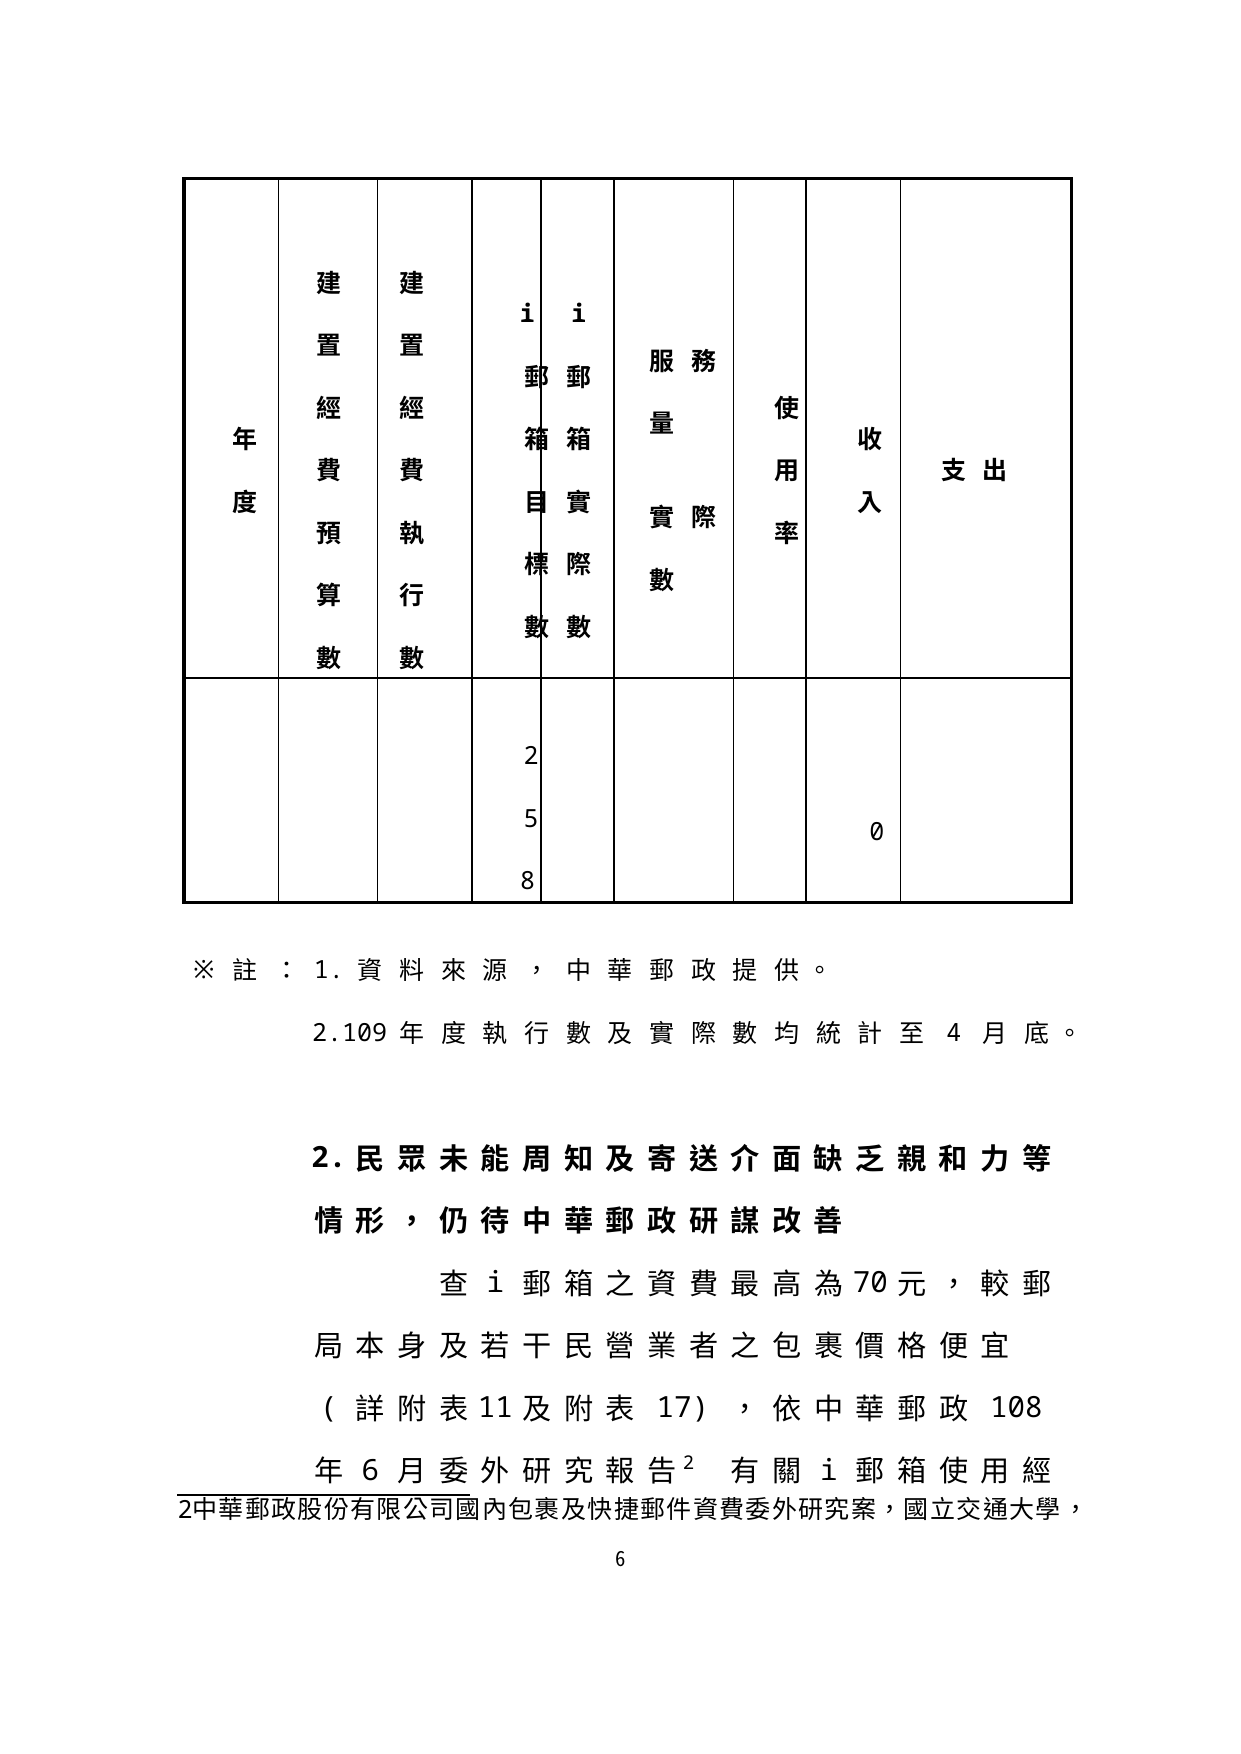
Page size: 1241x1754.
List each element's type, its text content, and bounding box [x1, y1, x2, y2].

table_header i郵箱目標數 [473, 180, 540, 677]
table_header 服務量 實際數 [615, 180, 733, 677]
table_header 年度 [186, 180, 278, 677]
text 2.民眾未能周知及寄送介面缺乏親和力等情形，仍待中華郵政研謀改善 [271, 1115, 1058, 1240]
table_cell [901, 679, 1070, 901]
text 中華郵政股份有限公司國內包裹及快捷郵件資費委外研究案，國立交通大學，108年6月26日。 [177, 1496, 1063, 1525]
table_header 收入 [807, 180, 900, 677]
text 查i郵箱之資費最高為70元，較郵局本身及若干民營業者之包裹價格便宜(詳附表11及附表17)，依中華郵政108年6月委外研究報告有關i郵箱使用經驗之探討，顯示在紙本及網路受訪者中分別有14.9%及23.1%曾使用過i郵箱，而使用原因以「便宜」(62.14%)占多數，其次為「速度」(16.43%)、「已經習慣」(7.86%)、「便利」(7.14%)和「安心」(5.71%)。基此，價格係i郵箱政策之主要利基。而i郵箱之設置概念類似超商24小時店到店之服務方式，且近年來持續於火車站、捷運站等據點設置，亦增加通勤者收寄郵件之便利性。惟i郵箱仍有先天上使用限制，包括： [271, 1240, 1058, 1490]
table_cell [542, 679, 613, 901]
table_cell [378, 679, 471, 901]
table_cell 258 [473, 679, 540, 901]
table_header i郵箱實際數 [542, 180, 613, 677]
table_header 建置經費預算數 [279, 180, 377, 677]
text ※註：1.資料來源，中華郵政提供。 [183, 927, 1058, 990]
table_cell [186, 679, 278, 901]
table_header 支出 [901, 180, 1070, 677]
table_header 建置經費執行數 [378, 180, 471, 677]
table_header 使用率 [734, 180, 805, 677]
table_cell [734, 679, 805, 901]
table_cell [279, 679, 377, 901]
table_cell [615, 679, 733, 901]
table_cell 0 [807, 679, 900, 901]
text 2.109年度執行數及實際數均統計至4月底。 [183, 990, 1058, 1052]
